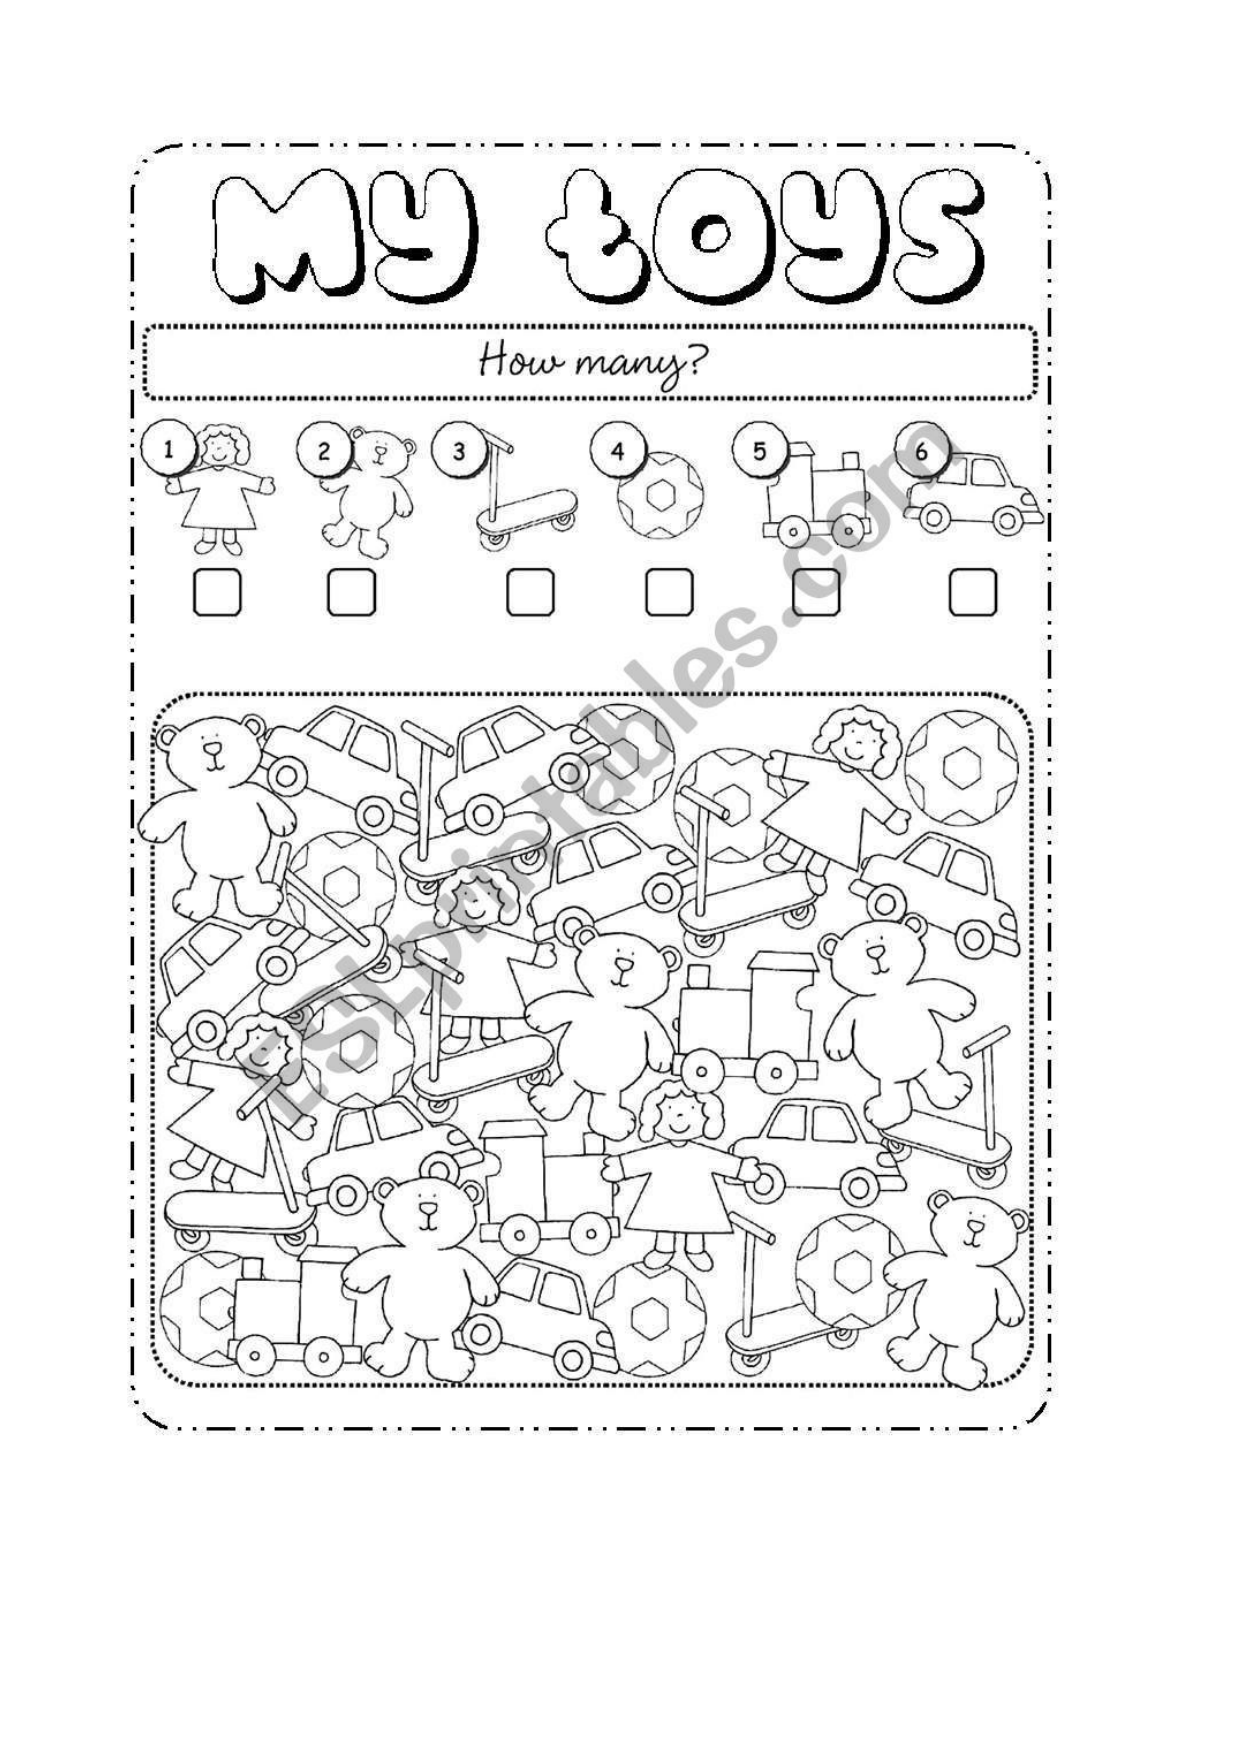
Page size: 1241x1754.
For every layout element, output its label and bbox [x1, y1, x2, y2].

picture [118, 118, 1064, 1464]
